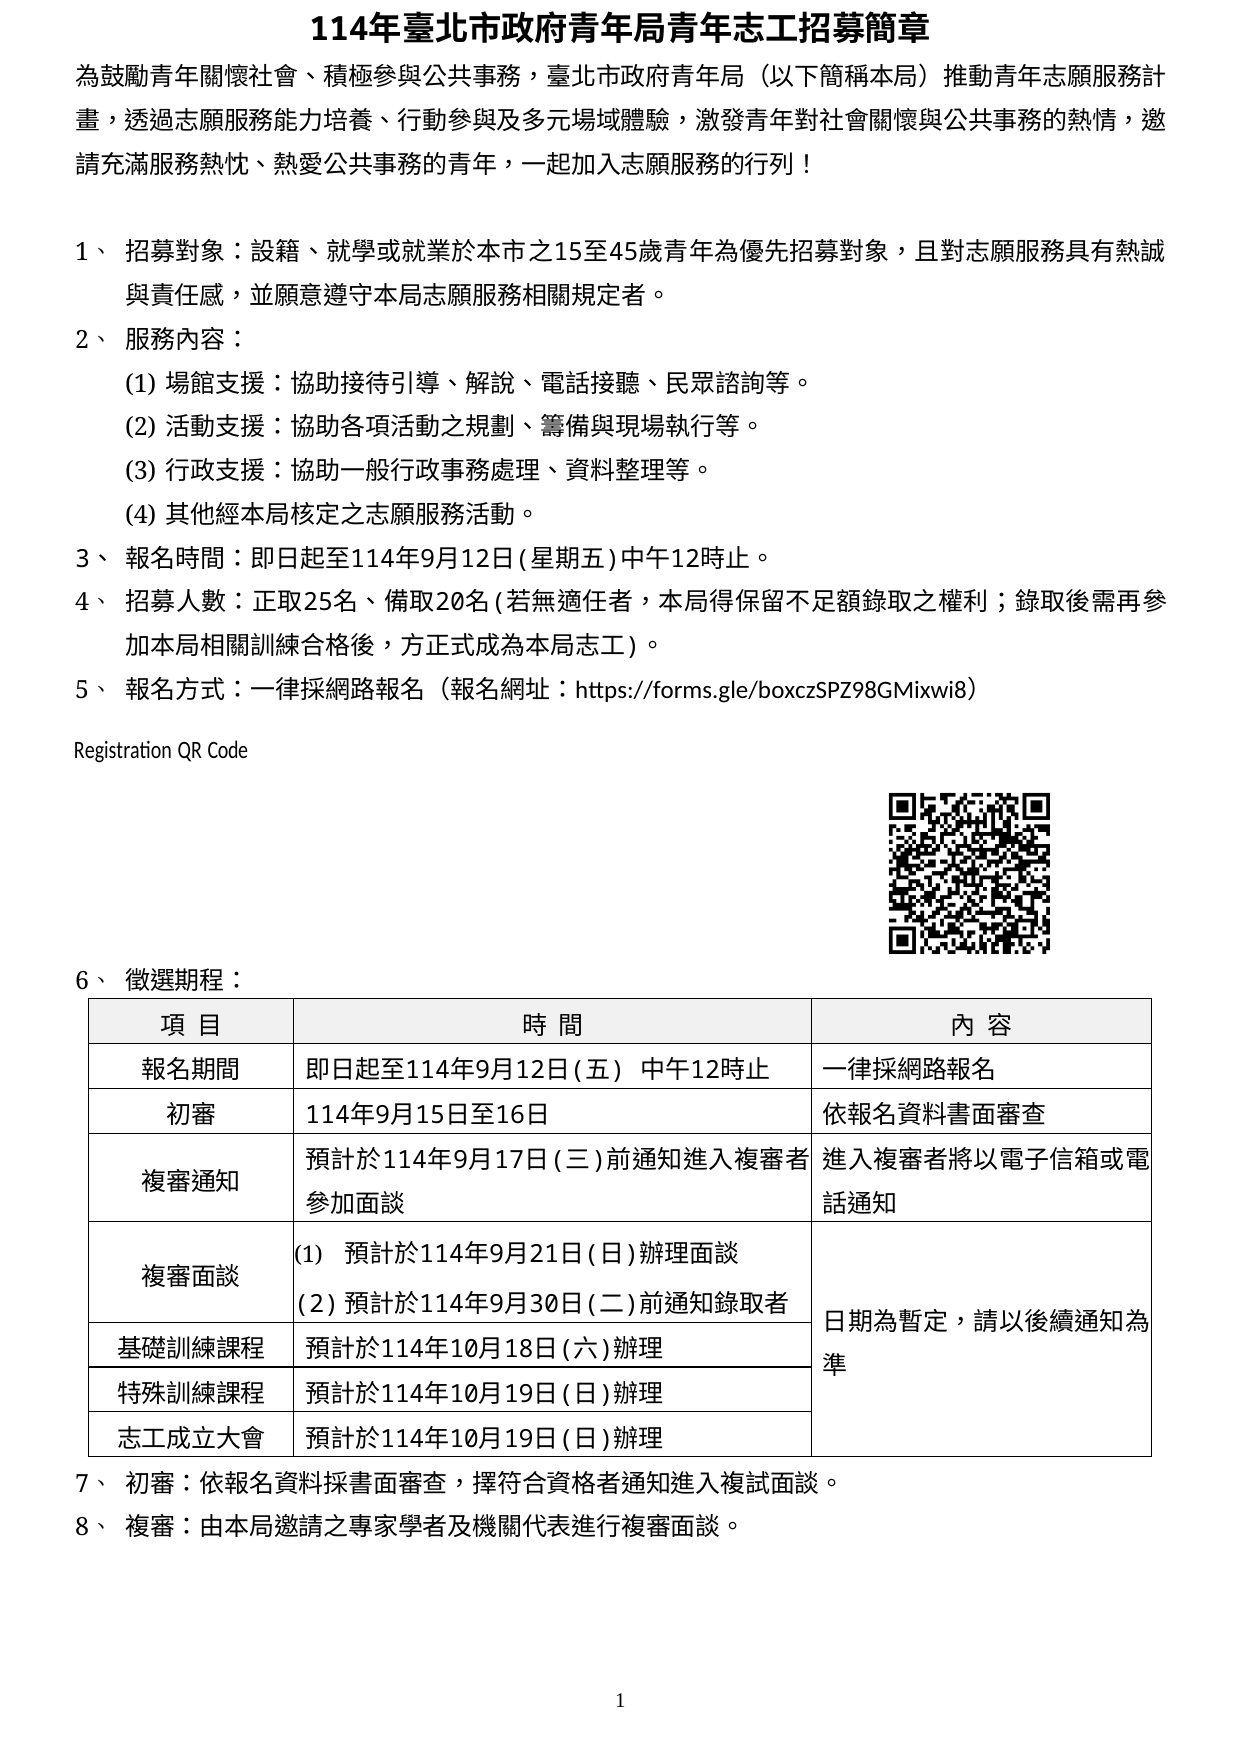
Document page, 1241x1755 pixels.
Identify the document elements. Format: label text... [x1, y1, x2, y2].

table_header 時 間 [294, 999, 811, 1043]
list 報名時間：即日起至114年9月12日(星期五)中午12時止。 [75, 532, 1167, 576]
table_header 項 目 [89, 999, 293, 1043]
list 複審：由本局邀請之專家學者及機關代表進行複審面談。 [75, 1501, 1167, 1544]
list 服務內容： [75, 313, 1167, 357]
table_cell 預計於114年9月21日(日)辦理面談 預計於114年9月30日(二)前通知錄取者 [294, 1222, 811, 1322]
list 行政支援：協助一般行政事務處理、資料整理等。 [125, 444, 1167, 488]
table_cell 日期為暫定，請以後續通知為準 [812, 1222, 1151, 1456]
table_cell 特殊訓練課程 [89, 1368, 293, 1411]
text 114年臺北市政府青年局青年志工招募簡章 [74, 0, 1167, 51]
text 為鼓勵青年關懷社會、積極參與公共事務，臺北市政府青年局（以下簡稱本局）推動青年志願服務計畫，透過志願服務能力培養、行動參與及多元場域體驗，激發青年對社會關懷與公共事務的熱情，邀請充滿服務熱忱、熱愛公共事務的青年，一起加入志願服務的行列！ [75, 51, 1167, 182]
table_header 內 容 [812, 999, 1151, 1043]
table_cell 報名期間 [89, 1044, 293, 1088]
list 場館支援：協助接待引導、解說、電話接聽、民眾諮詢等。 [125, 357, 1167, 401]
table_cell 預計於114年10月19日(日)辦理 [294, 1368, 811, 1411]
table_cell 初審 [89, 1089, 293, 1132]
table_cell 依報名資料書面審查 [812, 1089, 1151, 1132]
table_cell 預計於114年10月19日(日)辦理 [294, 1412, 811, 1456]
list 報名方式：一律採網路報名（報名網址：https://forms.gle/boxczSPZ98GMixwi8） [75, 663, 1167, 707]
table_cell 進入複審者將以電子信箱或電話通知 [812, 1134, 1151, 1221]
table_cell 複審面談 [89, 1222, 293, 1322]
table_cell 複審通知 [89, 1134, 293, 1221]
list 招募對象：設籍、就學或就業於本市之15至45歲青年為優先招募對象，且對志願服務具有熱誠與責任感，並願意遵守本局志願服務相關規定者。 [75, 226, 1167, 313]
table_cell 114年9月15日至16日 [294, 1089, 811, 1132]
list 招募人數：正取25名、備取20名(若無適任者，本局得保留不足額錄取之權利；錄取後需再參加本局相關訓練合格後，方正式成為本局志工)。 [75, 576, 1167, 663]
table_cell 即日起至114年9月12日(五) 中午12時止 [294, 1044, 811, 1088]
list 活動支援：協助各項活動之規劃、籌備與現場執行等。 [125, 401, 1167, 444]
table_cell 預計於114年10月18日(六)辦理 [294, 1323, 811, 1366]
list 初審：依報名資料採書面審查，擇符合資格者通知進入複試面談。 [75, 1457, 1167, 1501]
list 其他經本局核定之志願服務活動。 [125, 488, 1167, 532]
table_cell 預計於114年9月17日(三)前通知進入複審者參加面談 [294, 1134, 811, 1221]
text Registration QR Code [74, 734, 1056, 764]
table_cell 志工成立大會 [89, 1412, 293, 1456]
table_cell 一律採網路報名 [812, 1044, 1151, 1088]
list 徵選期程： [75, 954, 1167, 998]
table_cell 基礎訓練課程 [89, 1323, 293, 1366]
